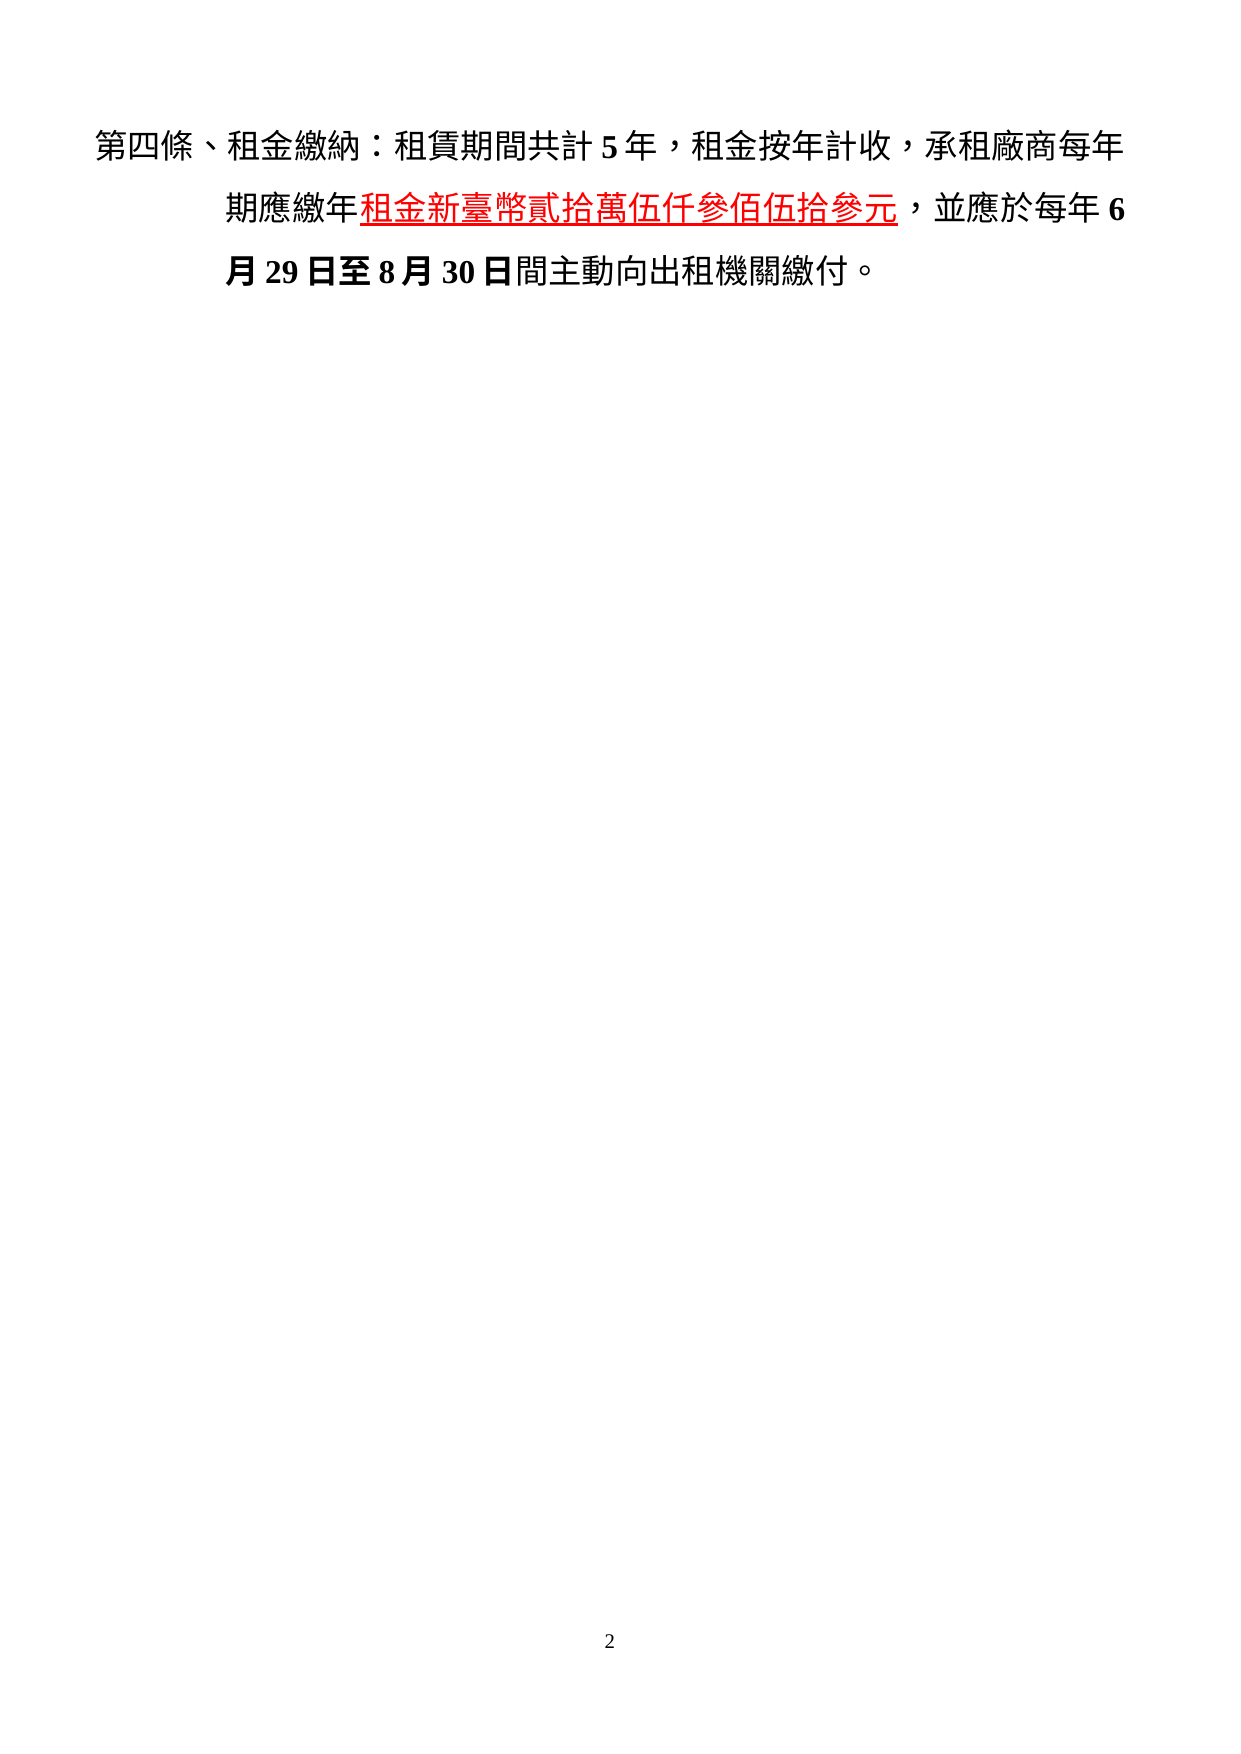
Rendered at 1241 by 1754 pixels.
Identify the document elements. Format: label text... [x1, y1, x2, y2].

text 第四條、租金繳納：租賃期間共計5年，租金按年計收，承租廠商每年期應繳年租金新臺幣貳拾萬伍仟參佰伍拾參元，並應於每年6月29日至8月30日間主動向出租機關繳付。 [94, 102, 1125, 290]
